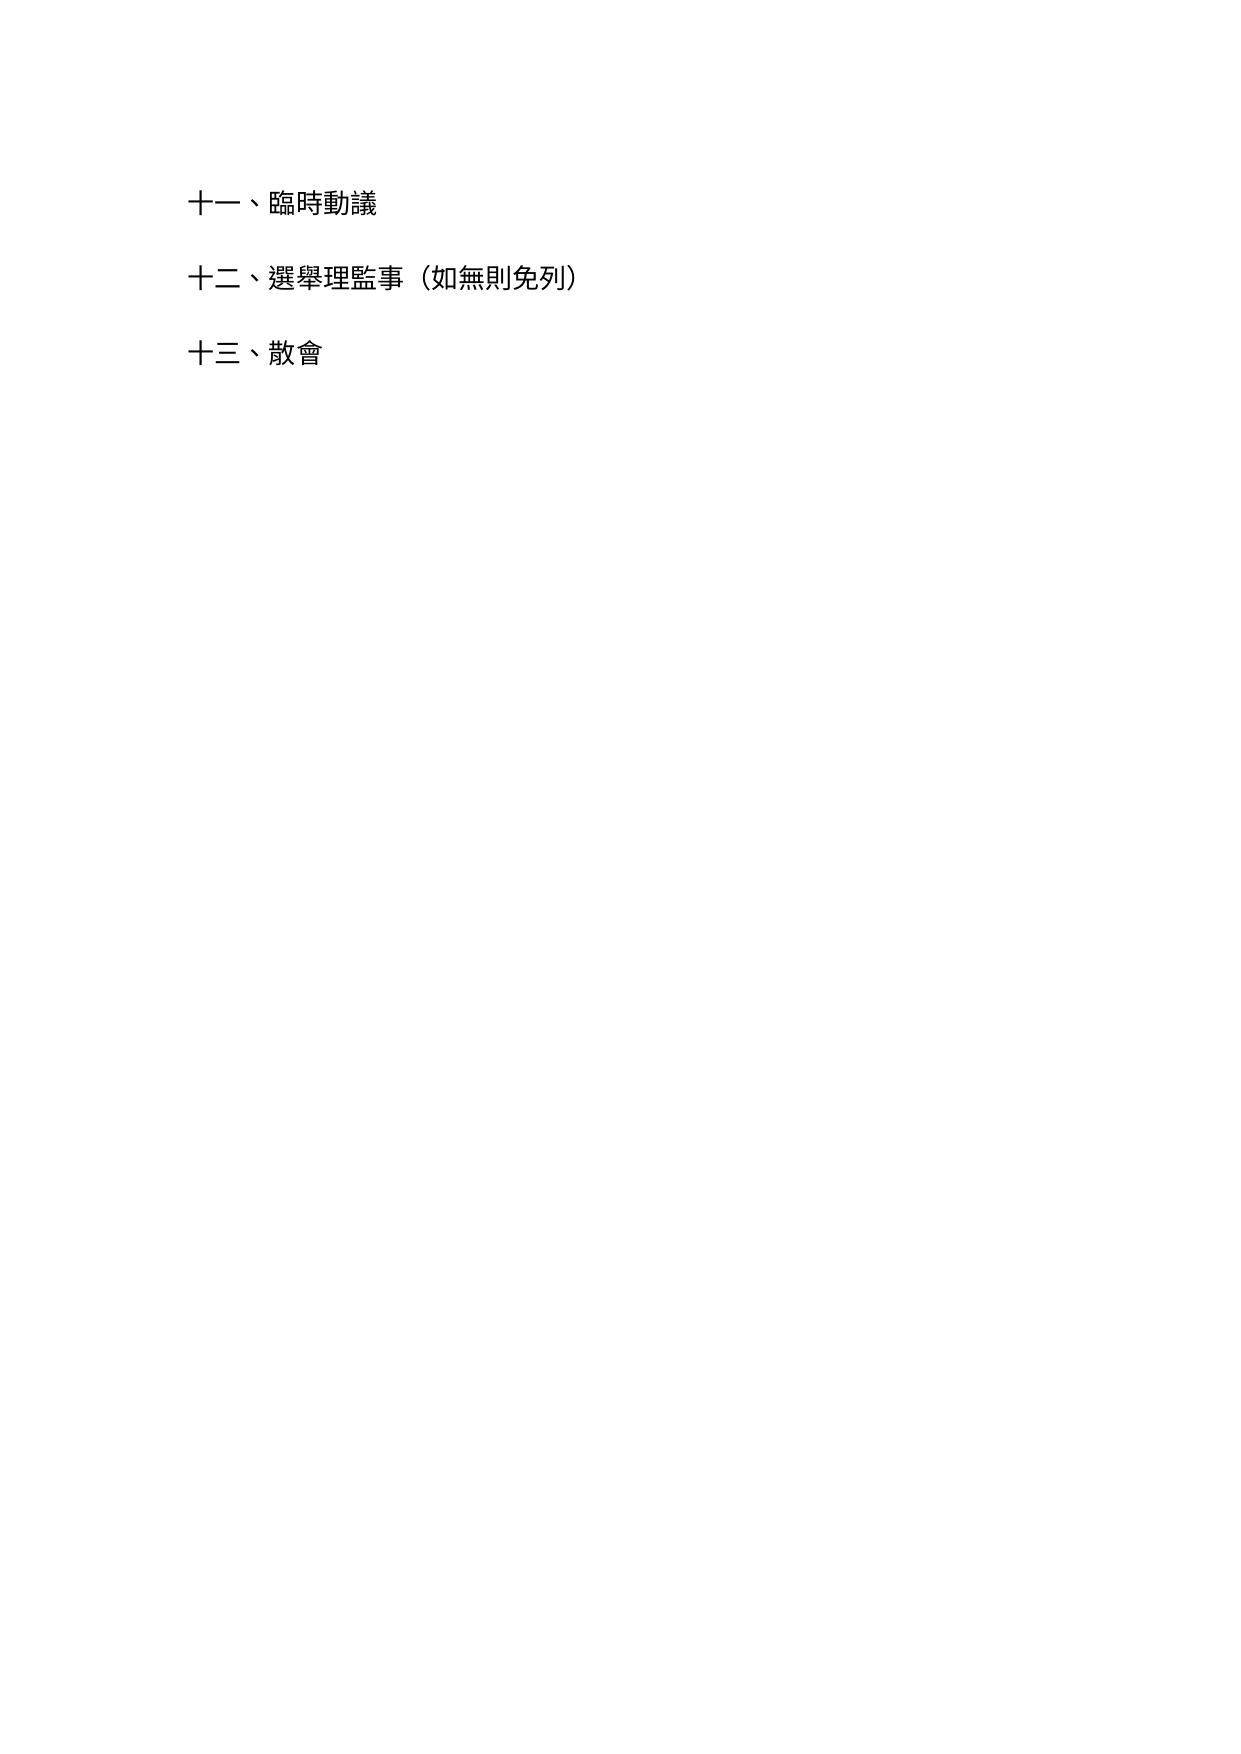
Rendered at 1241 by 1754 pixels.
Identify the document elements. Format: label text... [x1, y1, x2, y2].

text 十三、散會 [187, 314, 1053, 389]
text 十一、臨時動議 [187, 164, 1053, 239]
text 十二、選舉理監事（如無則免列） [187, 239, 1053, 314]
